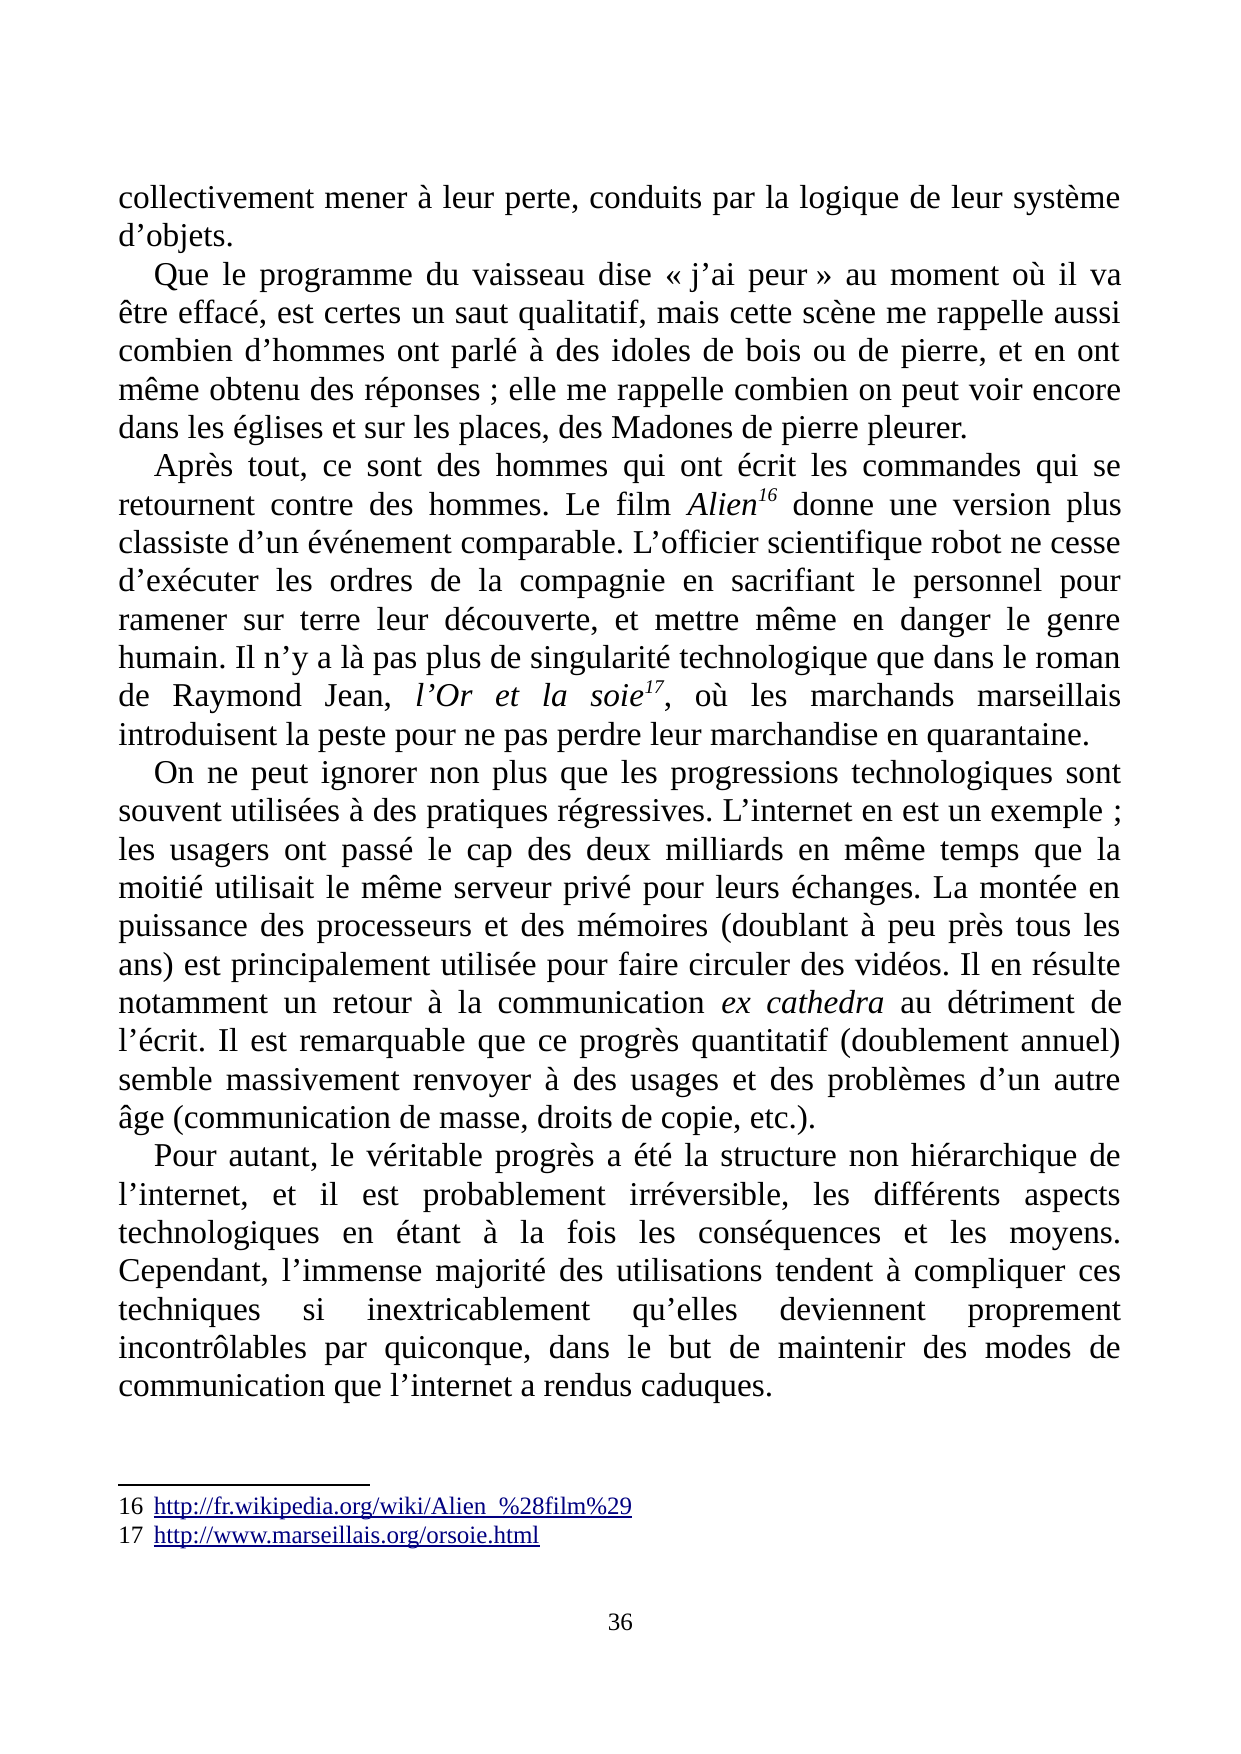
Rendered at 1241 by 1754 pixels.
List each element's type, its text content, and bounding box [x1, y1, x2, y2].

text On ne peut ignorer non plus que les progressions technologiques sont souvent utilisées à des pratiques régressives. L’internet en est un exemple ; les usagers ont passé le cap des deux milliards en même temps que la moitié utilisait le même serveur privé pour leurs échanges. La montée en puissance des processeurs et des mémoires (doublant à peu près tous les ans) est principalement utilisée pour faire circuler des vidéos. Il en résulte notamment un retour à la communication ex cathedra au détriment de l’écrit. Il est remarquable que ce progrès quantitatif (doublement annuel) semble massivement renvoyer à des usages et des problèmes d’un autre âge (communication de masse, droits de copie, etc.). [118, 752, 1122, 1135]
text Après tout, ce sont des hommes qui ont écrit les commandes qui se retournent contre des hommes. Le film Alien donne une version plus classiste d’un événement comparable. L’officier scientifique robot ne cesse d’exécuter les ordres de la compagnie en sacrifiant le personnel pour ramener sur terre leur découverte, et mettre même en danger le genre humain. Il n’y a là pas plus de singularité technologique que dans le roman de Raymond Jean, l’Or et la soie, où les marchands marseillais introduisent la peste pour ne pas perdre leur marchandise en quarantaine. [118, 445, 1122, 752]
text http://www.marseillais.org/orsoie.html [118, 1520, 1122, 1549]
text Pour autant, le véritable progrès a été la structure non hiérarchique de l’internet, et il est probablement irréversible, les différents aspects technologiques en étant à la fois les conséquences et les moyens. Cependant, l’immense majorité des utilisations tendent à compliquer ces techniques si inextricablement qu’elles deviennent proprement incontrôlables par quiconque, dans le but de maintenir des modes de communication que l’internet a rendus caduques. [118, 1135, 1122, 1404]
text collectivement mener à leur perte, conduits par la logique de leur système d’objets. [118, 177, 1122, 254]
text http://fr.wikipedia.org/wiki/Alien_%28film%29 [118, 1491, 1122, 1520]
text Que le programme du vaisseau dise « j’ai peur » au moment où il va être effacé, est certes un saut qualitatif, mais cette scène me rappelle aussi combien d’hommes ont parlé à des idoles de bois ou de pierre, et en ont même obtenu des réponses ; elle me rappelle combien on peut voir encore dans les églises et sur les places, des Madones de pierre pleurer. [118, 254, 1122, 445]
